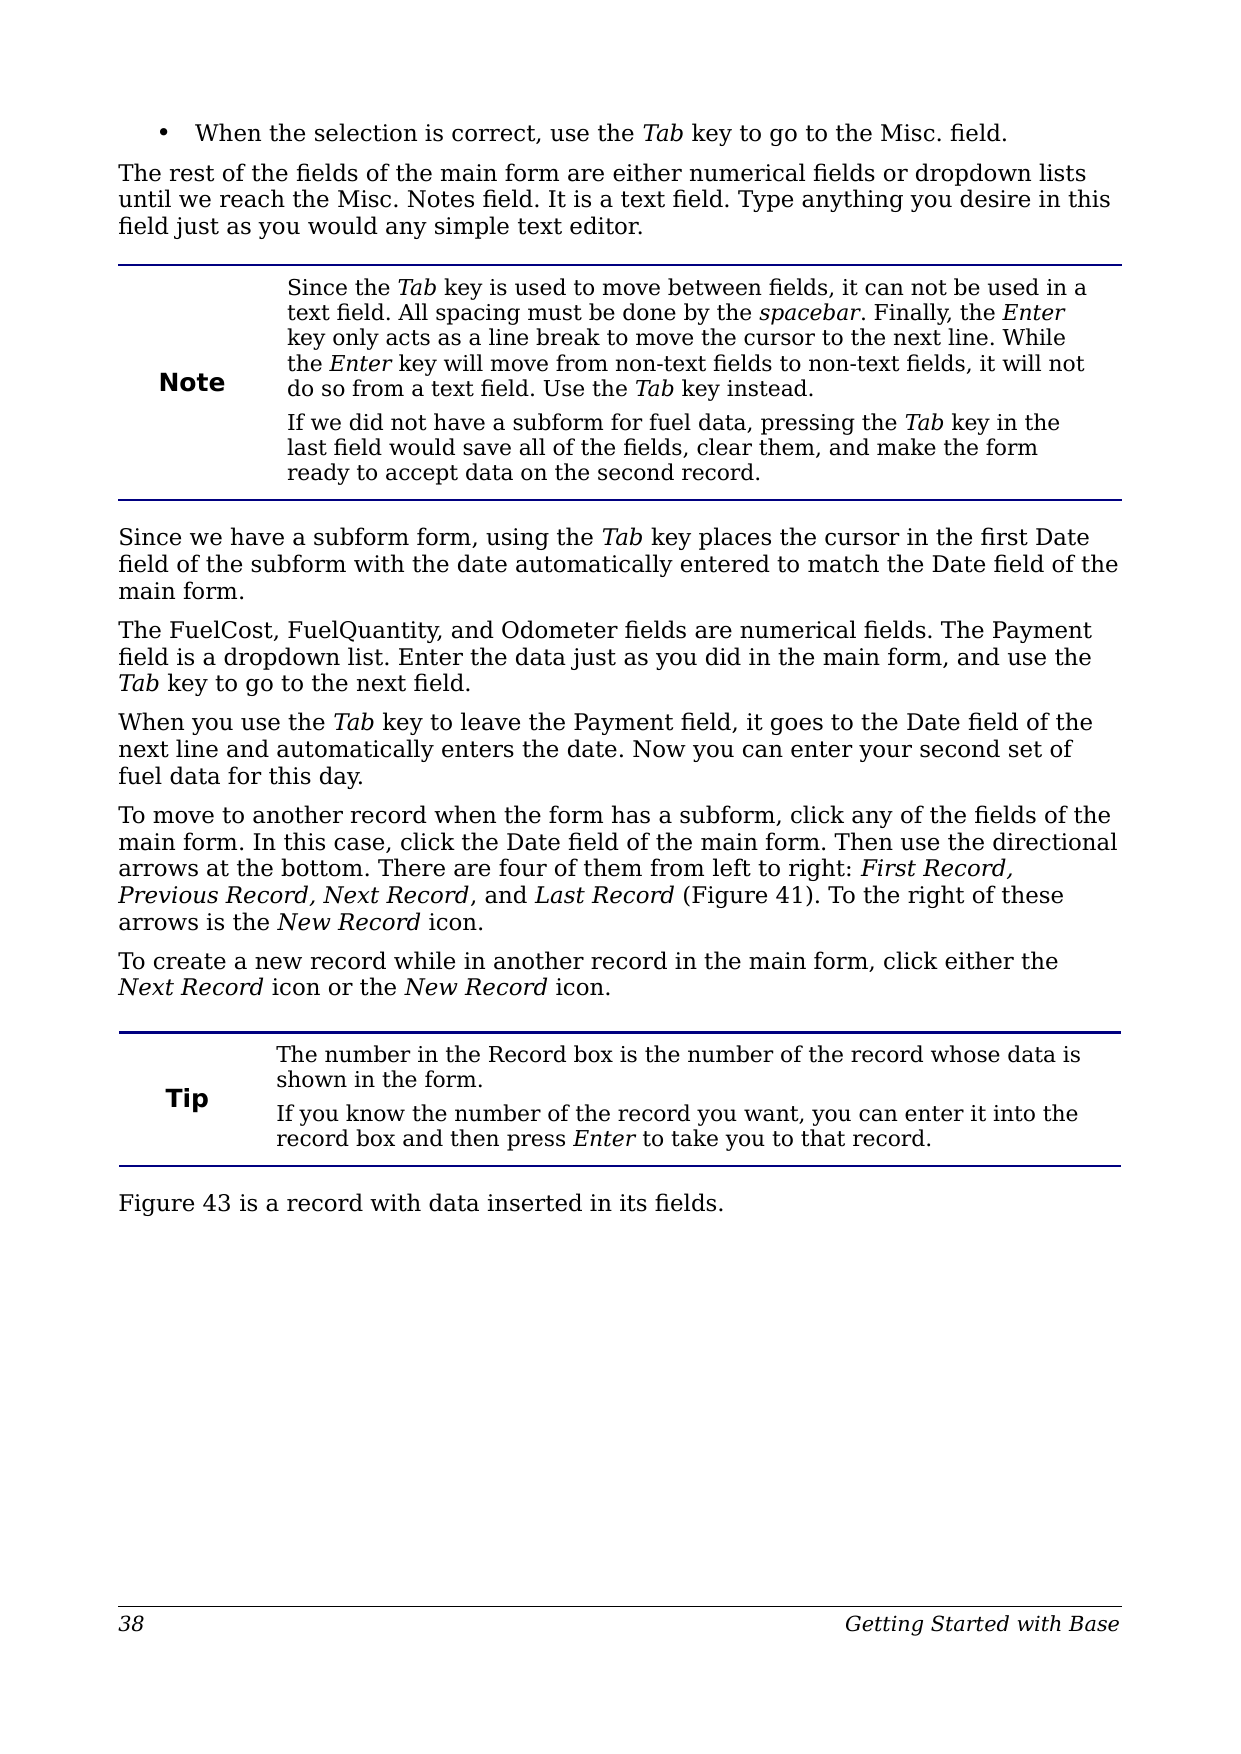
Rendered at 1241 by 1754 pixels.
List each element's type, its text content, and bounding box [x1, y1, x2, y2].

table_header Note [118, 266, 265, 499]
table_header Since the Tab key is used to move between fields, it can not be used in a text field. All spacing must be done by the spacebar. Finally, the Enter key only acts as a line break to move the cursor to the next line. While the Enter key will move from non-text fields to non-text fields, it will not do so from a text field. Use the Tab key instead. If we did not have a subform for fuel data, pressing the Tab key in the last field would save all of the fields, clear them, and make the form ready to accept data on the second record. [265, 266, 1122, 499]
text Since we have a subform form, using the Tab key places the cursor in the first Date field of the subform with the date automatically entered to match the Date field of the main form. [118, 524, 1122, 604]
text The FuelCost, FuelQuantity, and Odometer fields are numerical fields. The Payment field is a dropdown list. Enter the data just as you did in the main form, and use the Tab key to go to the next field. [118, 617, 1122, 697]
text To move to another record when the form has a subform, click any of the fields of the main form. In this case, click the Date field of the main form. Then use the directional arrows at the bottom. There are four of them from left to right: First Record, Previous Record, Next Record, and Last Record (Figure 41). To the right of these arrows is the New Record icon. [118, 802, 1122, 935]
table_header Tip [119, 1034, 255, 1165]
text The rest of the fields of the main form are either numerical fields or dropdown lists until we reach the Misc. Notes field. It is a text field. Type anything you desire in this field just as you would any simple text editor. [118, 160, 1122, 240]
text Figure 43 is a record with data inserted in its fields. [118, 1191, 1122, 1217]
list When the selection is correct, use the Tab key to go to the Misc. field. [156, 118, 1122, 147]
table_header The number in the Record box is the number of the record whose data is shown in the form. If you know the number of the record you want, you can enter it into the record box and then press Enter to take you to that record. [255, 1034, 1121, 1165]
text When you use the Tab key to leave the Payment field, it goes to the Date field of the next line and automatically enters the date. Now you can enter your second set of fuel data for this day. [118, 709, 1122, 789]
text To create a new record while in another record in the main form, click either the Next Record icon or the New Record icon. [118, 948, 1122, 1001]
